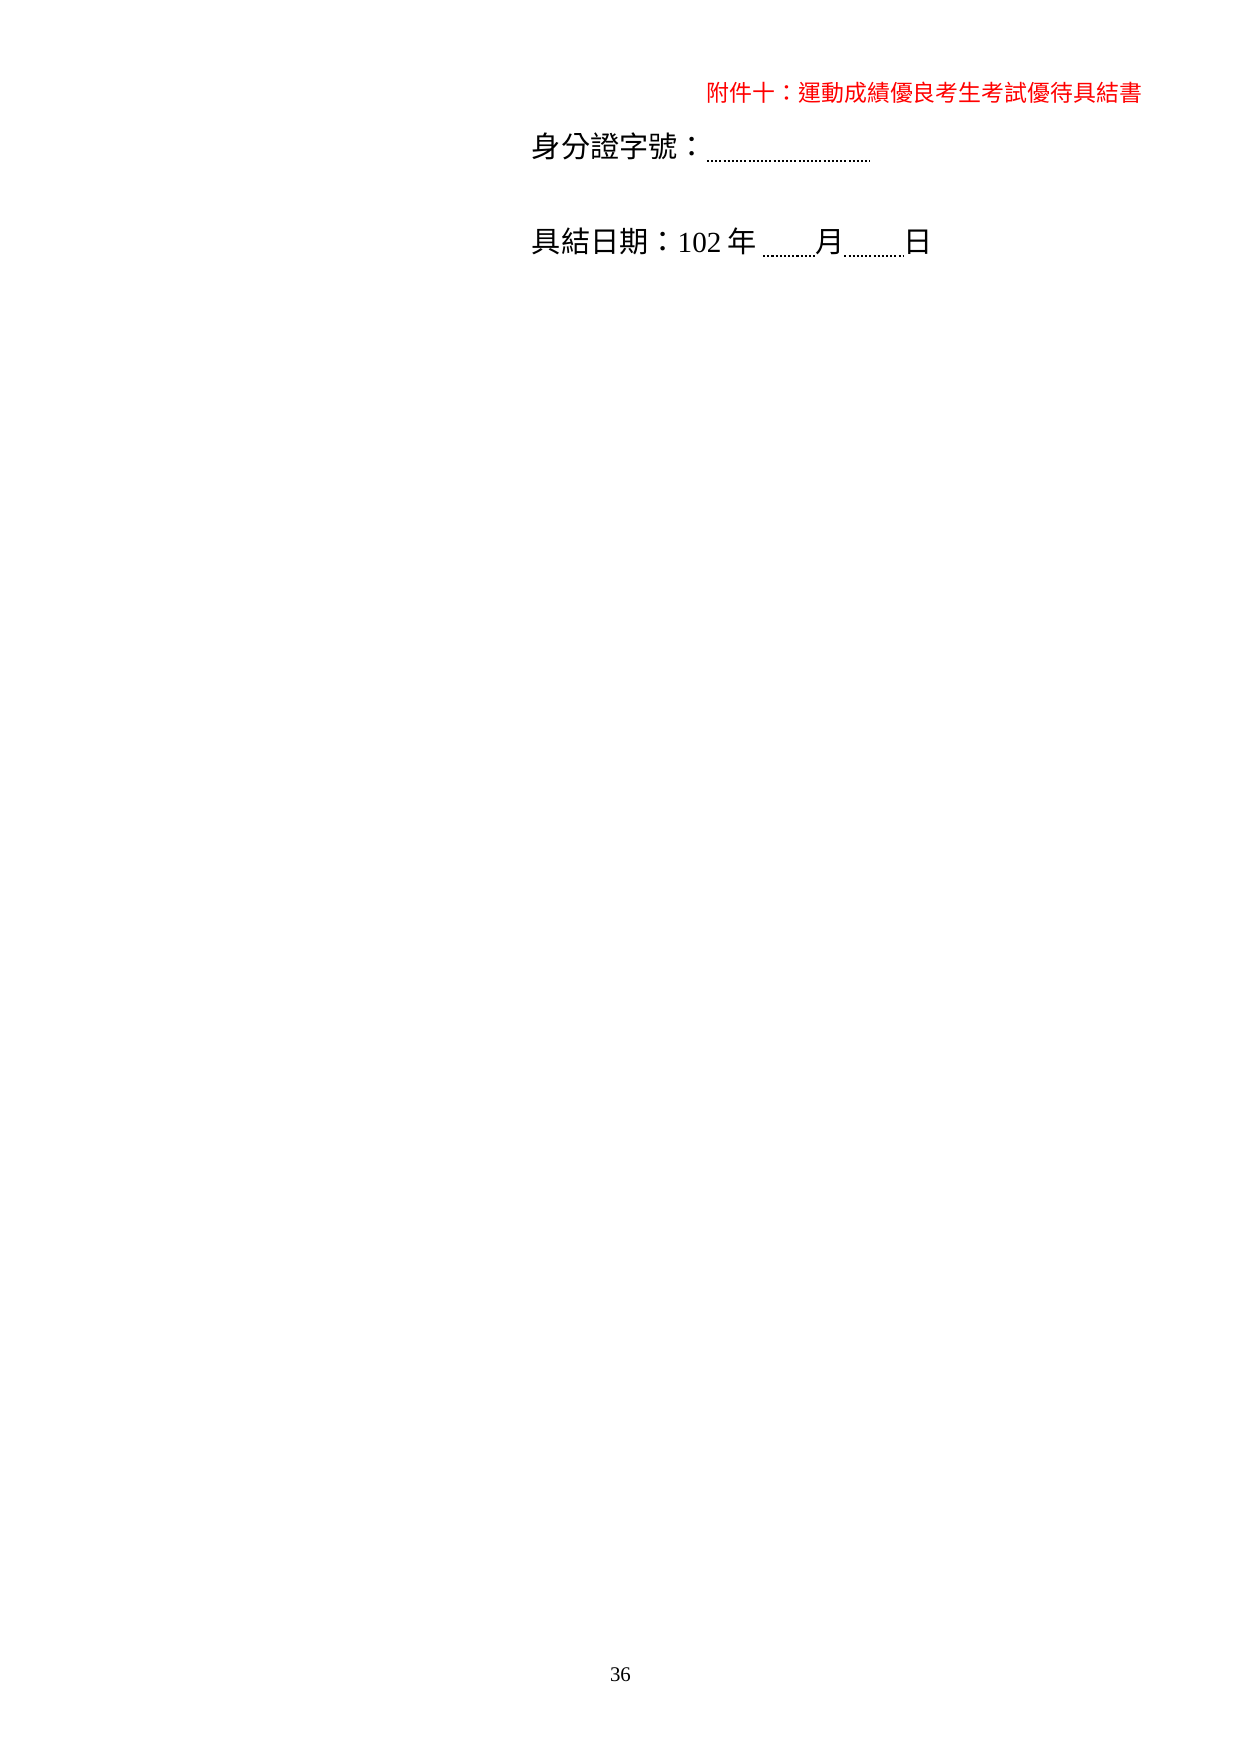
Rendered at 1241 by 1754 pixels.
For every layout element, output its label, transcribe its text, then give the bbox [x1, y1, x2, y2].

text 身分證字號： [532, 123, 1152, 166]
text 具結日期：102年 月 日 [532, 218, 1152, 261]
